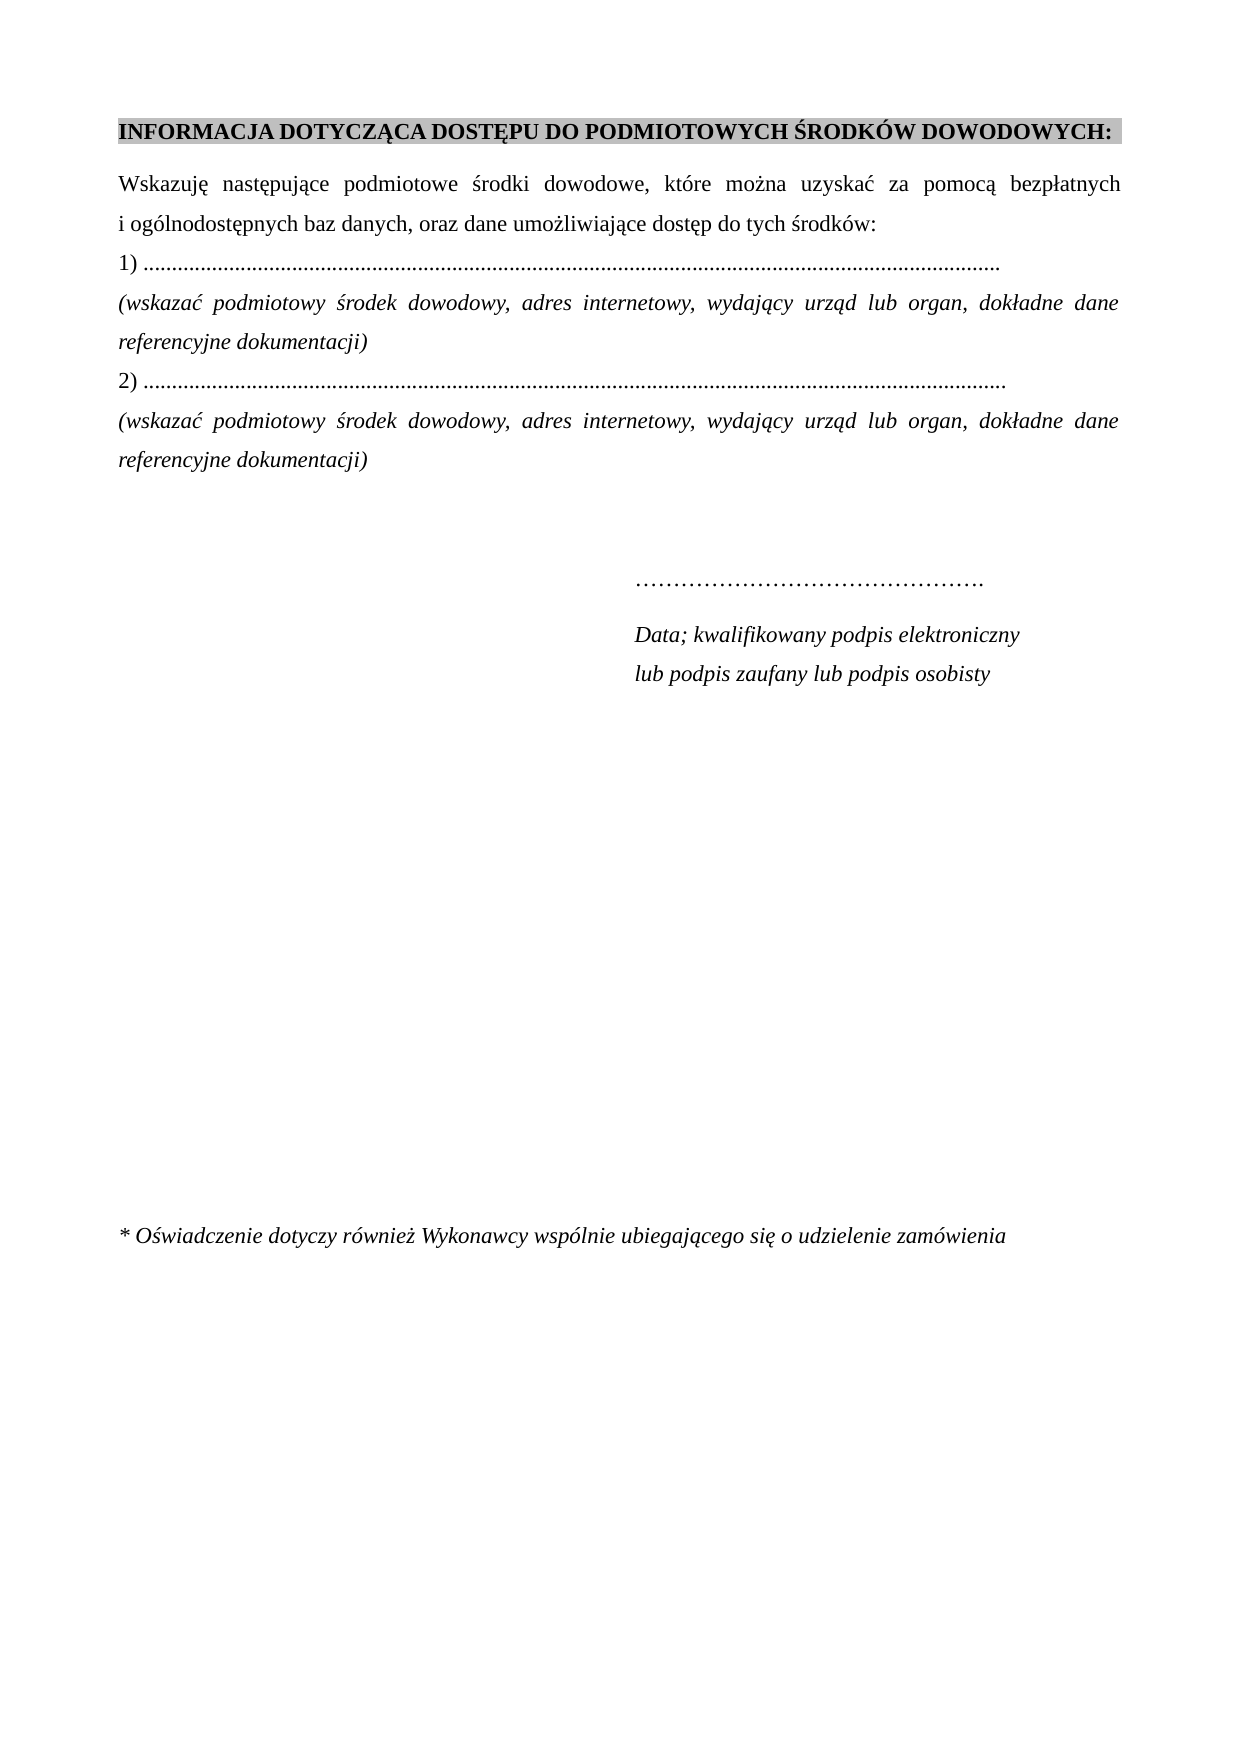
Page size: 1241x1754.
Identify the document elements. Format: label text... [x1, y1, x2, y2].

text 2) ....................................................................................................................................................... [118, 367, 1122, 394]
text ………………………………………. [118, 565, 1122, 591]
text INFORMACJA DOTYCZĄCA DOSTĘPU DO PODMIOTOWYCH ŚRODKÓW DOWODOWYCH: [118, 118, 1122, 144]
text * Oświadczenie dotyczy również Wykonawcy wspólnie ubiegającego się o udzielenie zamówienia [118, 1222, 1122, 1248]
text (wskazać podmiotowy środek dowodowy, adres internetowy, wydający urząd lub organ, dokładne dane referencyjne dokumentacji) [118, 288, 1122, 354]
text 1) ...................................................................................................................................................... [118, 249, 1122, 275]
text Wskazuję następujące podmiotowe środki dowodowe, które można uzyskać za pomocą bezpłatnych i ogólnodostępnych baz danych, oraz dane umożliwiające dostęp do tych środków: [118, 170, 1122, 236]
text Data; kwalifikowany podpis elektroniczny lub podpis zaufany lub podpis osobisty [118, 621, 1122, 687]
text (wskazać podmiotowy środek dowodowy, adres internetowy, wydający urząd lub organ, dokładne dane referencyjne dokumentacji) [118, 407, 1122, 473]
